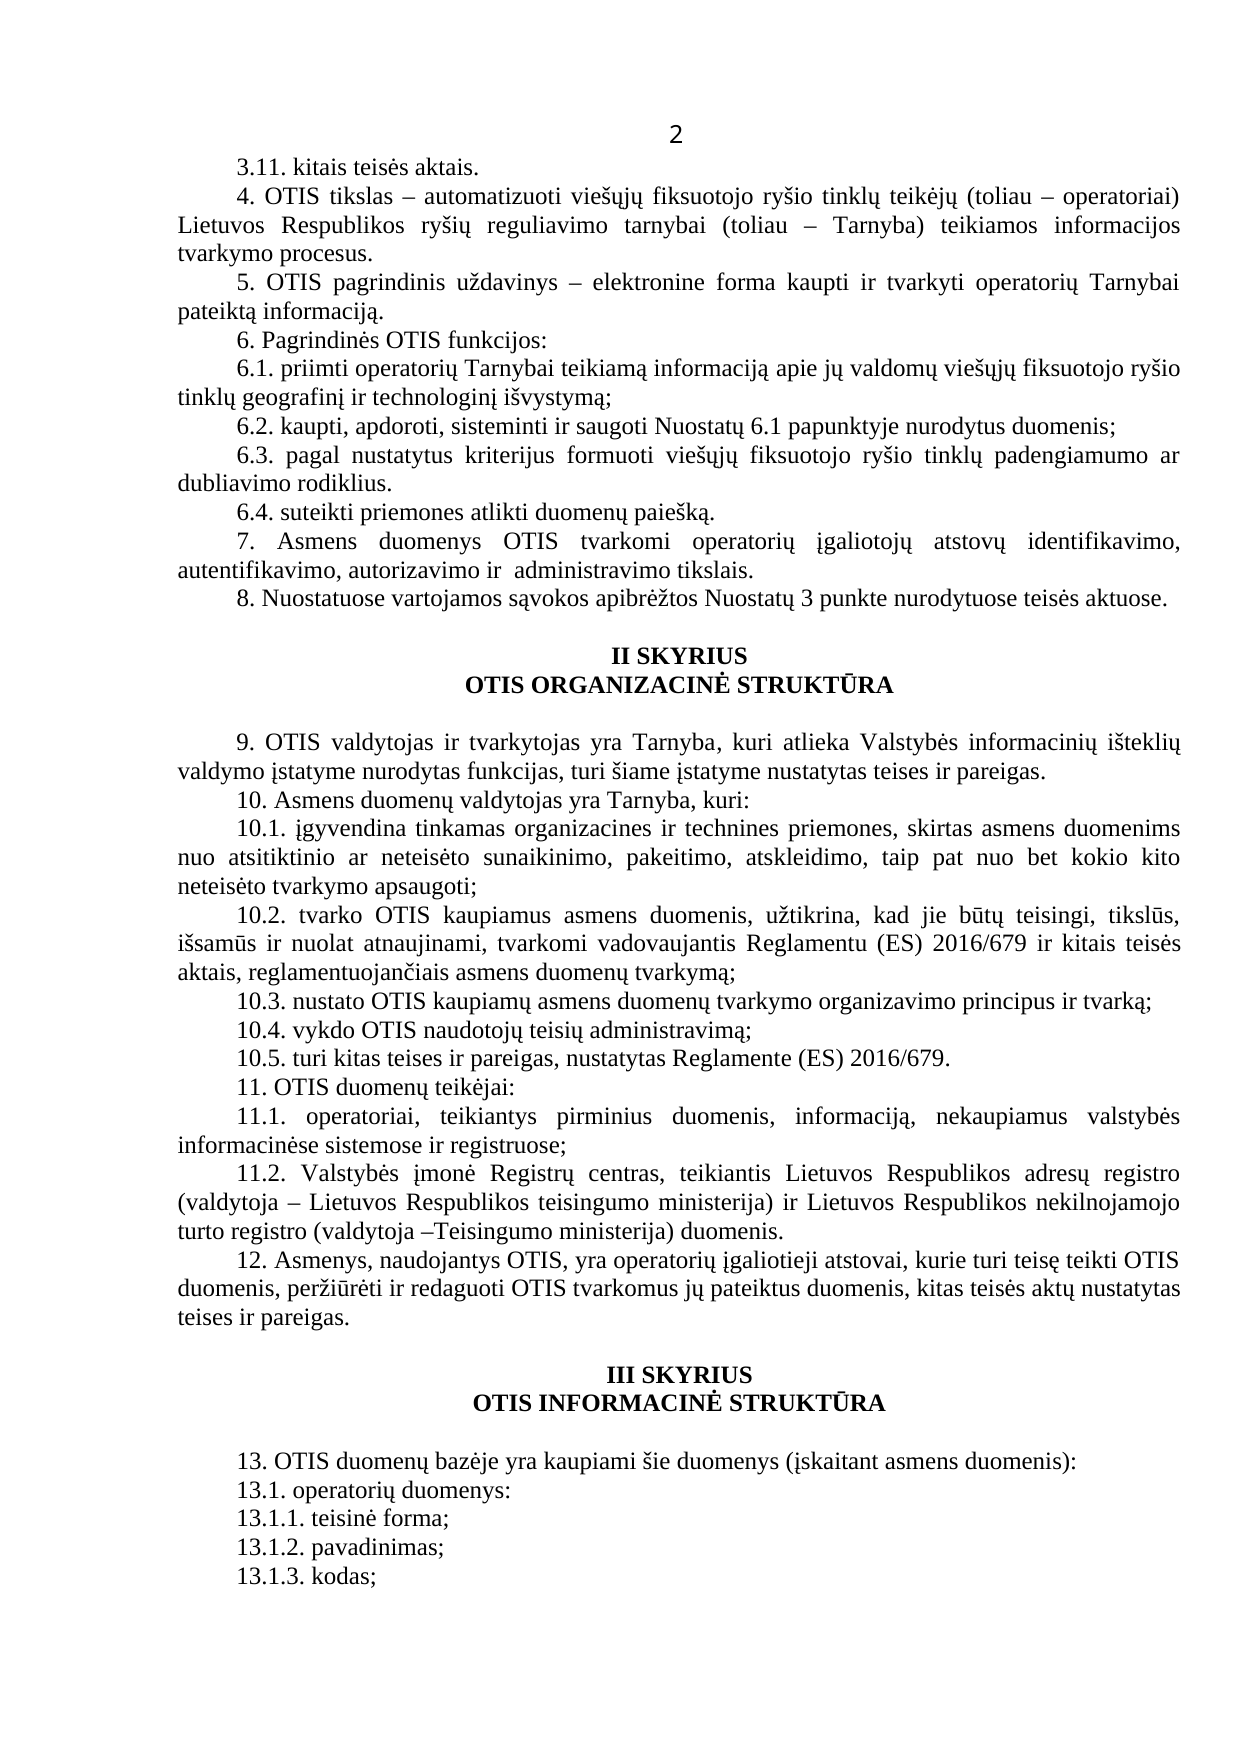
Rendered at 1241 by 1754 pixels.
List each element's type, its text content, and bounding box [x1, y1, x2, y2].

text 4. OTIS tikslas – automatizuoti viešųjų fiksuotojo ryšio tinklų teikėjų (toliau – operatoriai) Lietuvos Respublikos ryšių reguliavimo tarnybai (toliau – Tarnyba) teikiamos informacijos tvarkymo procesus. [177, 181, 1181, 267]
text 11.1. operatoriai, teikiantys pirminius duomenis, informaciją, nekaupiamus valstybės informacinėse sistemose ir registruose; [177, 1101, 1181, 1158]
text OTIS INFORMACINĖ STRUKTŪRA [177, 1388, 1181, 1417]
text 7. Asmens duomenys OTIS tvarkomi operatorių įgaliotojų atstovų identifikavimo, autentifikavimo, autorizavimo ir administravimo tikslais. [177, 526, 1181, 583]
text 10.3. nustato OTIS kaupiamų asmens duomenų tvarkymo organizavimo principus ir tvarką; [177, 986, 1181, 1015]
text 13.1. operatorių duomenys: [177, 1475, 1181, 1503]
text 10.5. turi kitas teises ir pareigas, nustatytas Reglamente (ES) 2016/679. [177, 1043, 1181, 1072]
text 6.1. priimti operatorių Tarnybai teikiamą informaciją apie jų valdomų viešųjų fiksuotojo ryšio tinklų geografinį ir technologinį išvystymą; [177, 353, 1181, 411]
text OTIS ORGANIZACINĖ STRUKTŪRA [177, 670, 1181, 698]
text 9. OTIS valdytojas ir tvarkytojas yra Tarnyba, kuri atlieka Valstybės informacinių išteklių valdymo įstatyme nurodytas funkcijas, turi šiame įstatyme nustatytas teises ir pareigas. [177, 727, 1181, 785]
text 10.1. įgyvendina tinkamas organizacines ir technines priemones, skirtas asmens duomenims nuo atsitiktinio ar neteisėto sunaikinimo, pakeitimo, atskleidimo, taip pat nuo bet kokio kito neteisėto tvarkymo apsaugoti; [177, 813, 1181, 900]
text 11. OTIS duomenų teikėjai: [177, 1072, 1181, 1101]
text 8. Nuostatuose vartojamos sąvokos apibrėžtos Nuostatų 3 punkte nurodytuose teisės aktuose. [177, 583, 1181, 612]
text 6.4. suteikti priemones atlikti duomenų paiešką. [177, 497, 1181, 526]
text 6.3. pagal nustatytus kriterijus formuoti viešųjų fiksuotojo ryšio tinklų padengiamumo ar dubliavimo rodiklius. [177, 440, 1181, 497]
text 6.2. kaupti, apdoroti, sisteminti ir saugoti Nuostatų 6.1 papunktyje nurodytus duomenis; [177, 411, 1181, 440]
text 11.2. Valstybės įmonė Registrų centras, teikiantis Lietuvos Respublikos adresų registro (valdytoja – Lietuvos Respublikos teisingumo ministerija) ir Lietuvos Respublikos nekilnojamojo turto registro (valdytoja –Teisingumo ministerija) duomenis. [177, 1158, 1181, 1245]
text 10.2. tvarko OTIS kaupiamus asmens duomenis, užtikrina, kad jie būtų teisingi, tikslūs, išsamūs ir nuolat atnaujinami, tvarkomi vadovaujantis Reglamentu (ES) 2016/679 ir kitais teisės aktais, reglamentuojančiais asmens duomenų tvarkymą; [177, 900, 1181, 986]
text 6. Pagrindinės OTIS funkcijos: [177, 325, 1181, 353]
text 10. Asmens duomenų valdytojas yra Tarnyba, kuri: [177, 785, 1181, 813]
text 13.1.2. pavadinimas; [177, 1532, 1181, 1561]
text 10.4. vykdo OTIS naudotojų teisių administravimą; [177, 1015, 1181, 1043]
text 5. OTIS pagrindinis uždavinys – elektronine forma kaupti ir tvarkyti operatorių Tarnybai pateiktą informaciją. [177, 267, 1181, 325]
text 13.1.3. kodas; [177, 1561, 1181, 1590]
text 13.1.1. teisinė forma; [177, 1503, 1181, 1532]
text II SKYRIUS [177, 641, 1181, 670]
text III SKYRIUS [177, 1360, 1181, 1388]
text 12. Asmenys, naudojantys OTIS, yra operatorių įgaliotieji atstovai, kurie turi teisę teikti OTIS duomenis, peržiūrėti ir redaguoti OTIS tvarkomus jų pateiktus duomenis, kitas teisės aktų nustatytas teises ir pareigas. [177, 1245, 1181, 1331]
text 13. OTIS duomenų bazėje yra kaupiami šie duomenys (įskaitant asmens duomenis): [236, 1446, 1181, 1475]
text 3.11. kitais teisės aktais. [177, 152, 1181, 181]
